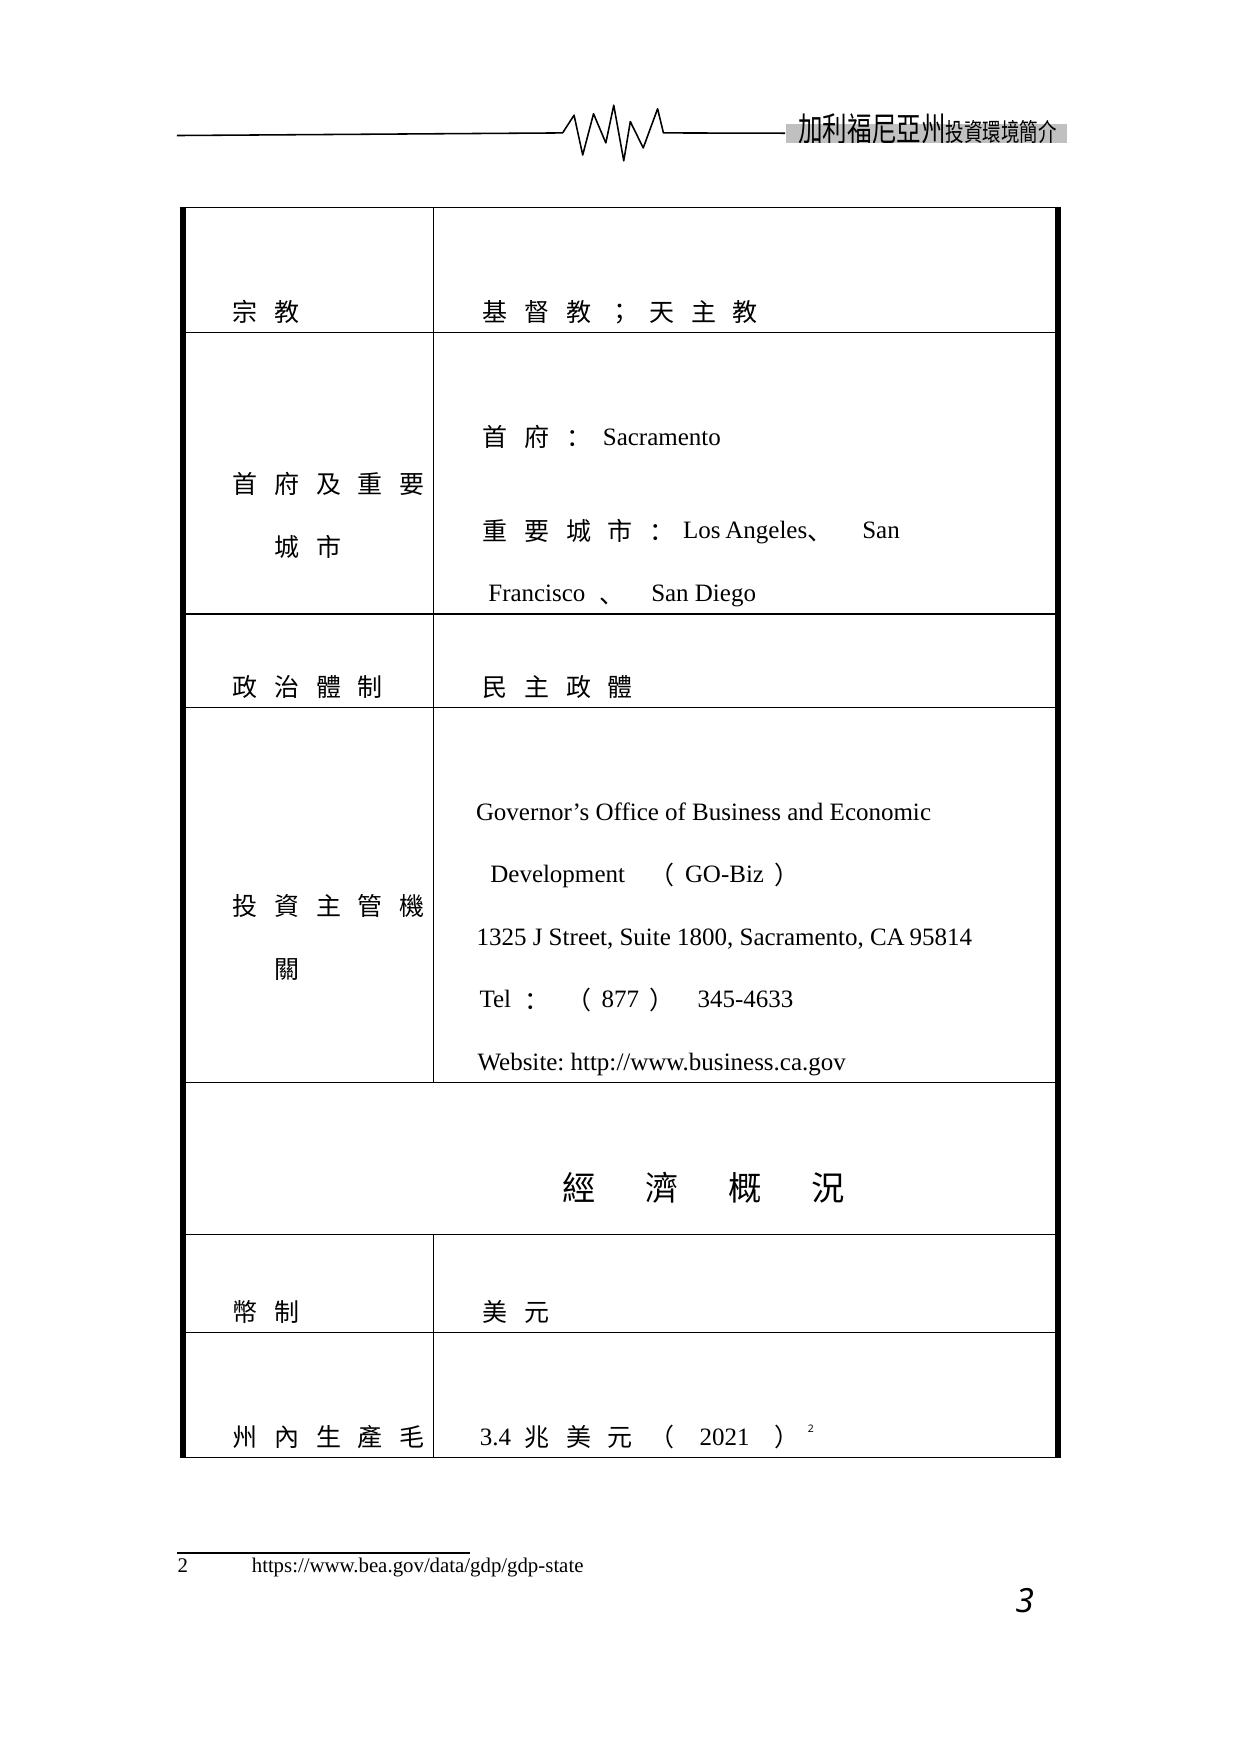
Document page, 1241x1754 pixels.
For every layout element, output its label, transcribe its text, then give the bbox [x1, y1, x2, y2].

table_cell 州內生產毛 [186, 1333, 433, 1457]
table_cell 基督教；天主教 [434, 208, 1055, 332]
table_cell 民主政體 [434, 615, 1055, 707]
table_cell 美元 [434, 1235, 1055, 1332]
table_cell 政治體制 [186, 615, 433, 707]
table_cell 幣制 [186, 1235, 433, 1332]
table_cell 首府：Sacramento 重要城市：Los Angeles、San Francisco、San Diego [434, 333, 1055, 613]
table_cell 3.4兆美元（2021） [434, 1333, 1055, 1457]
table_cell 宗教 [186, 208, 433, 332]
table_cell 首府及重要城市 [186, 333, 433, 613]
table_cell 投資主管機關 [186, 708, 433, 1082]
table_cell Governor’s Office of Business and Economic Development（GO-Biz） 1325 J Street, Suite 1800, Sacramento, CA 95814 Tel：（877）345-4633 Website: http://www.business.ca.gov [434, 708, 1055, 1082]
table_cell 經 濟 概 況 [186, 1083, 1055, 1233]
